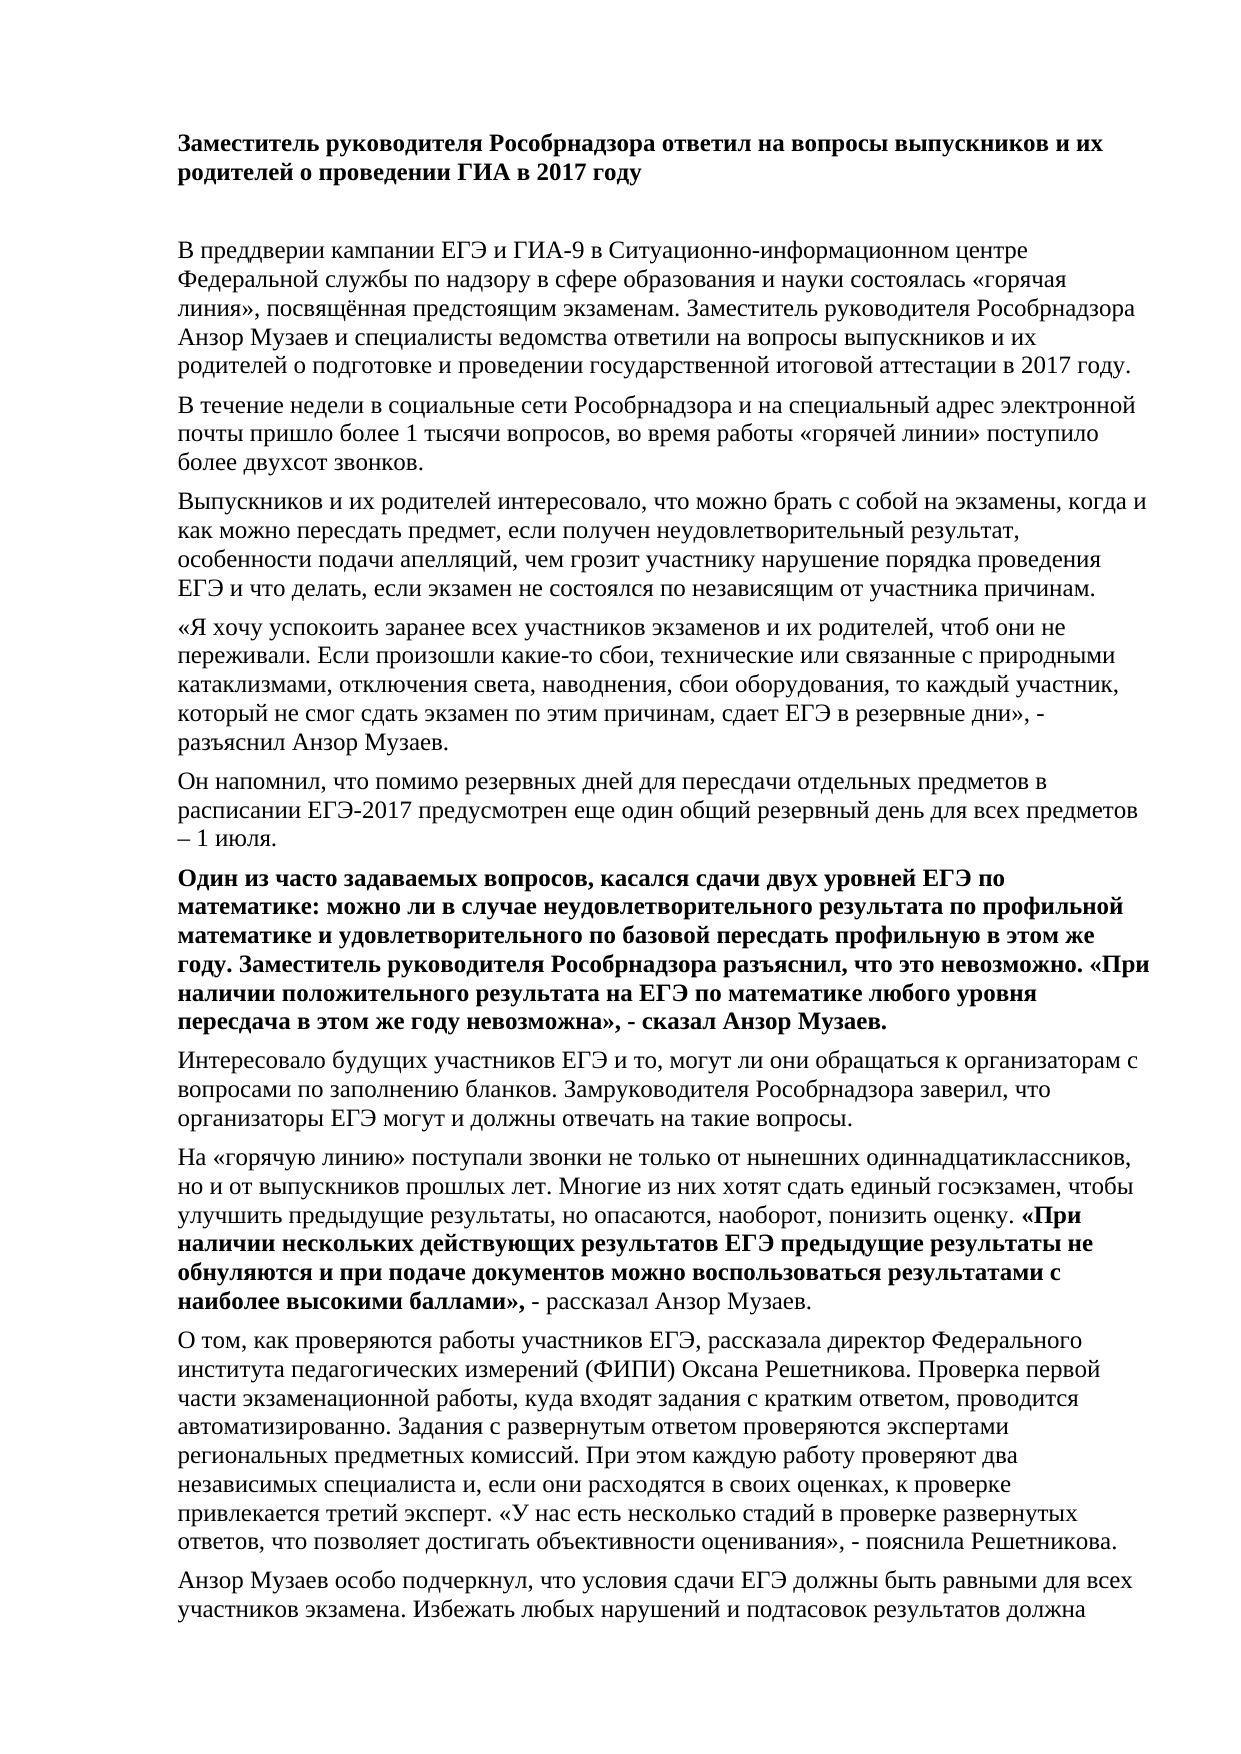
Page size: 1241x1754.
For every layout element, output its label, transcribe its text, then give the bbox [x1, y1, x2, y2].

text Один из часто задаваемых вопросов, касался сдачи двух уровней ЕГЭ по математике: можно ли в случае неудовлетворительного результата по профильной математике и удовлетворительного по базовой пересдать профильную в этом же году. Заместитель руководителя Рособрнадзора разъяснил, что это невозможно. «При наличии положительного результата на ЕГЭ по математике любого уровня пересдача в этом же году невозможна», - сказал Анзор Музаев. [177, 863, 1152, 1035]
text «Я хочу успокоить заранее всех участников экзаменов и их родителей, чтоб они не переживали. Если произошли какие-то сбои, технические или связанные с природными катаклизмами, отключения света, наводнения, сбои оборудования, то каждый участник, который не смог сдать экзамен по этим причинам, сдает ЕГЭ в резервные дни», - разъяснил Анзор Музаев. [177, 612, 1152, 756]
text О том, как проверяются работы участников ЕГЭ, рассказала директор Федерального института педагогических измерений (ФИПИ) Оксана Решетникова. Проверка первой части экзаменационной работы, куда входят задания с кратким ответом, проводится автоматизированно. Задания с развернутым ответом проверяются экспертами региональных предметных комиссий. При этом каждую работу проверяют два независимых специалиста и, если они расходятся в своих оценках, к проверке привлекается третий эксперт. «У нас есть несколько стадий в проверке развернутых ответов, что позволяет достигать объективности оценивания», - пояснила Решетникова. [177, 1325, 1152, 1555]
text На «горячую линию» поступали звонки не только от нынешних одиннадцатиклассников, но и от выпускников прошлых лет. Многие из них хотят сдать единый госэкзамен, чтобы улучшить предыдущие результаты, но опасаются, наоборот, понизить оценку. «При наличии нескольких действующих результатов ЕГЭ предыдущие результаты не обнуляются и при подаче документов можно воспользоваться результатами с наиболее высокими баллами», - рассказал Анзор Музаев. [177, 1142, 1152, 1315]
text Заместитель руководителя Рособрнадзора ответил на вопросы выпускников и их родителей о проведении ГИА в 2017 году [177, 128, 1152, 186]
text Интересовало будущих участников ЕГЭ и то, могут ли они обращаться к организаторам с вопросами по заполнению бланков. Замруководителя Рособрнадзора заверил, что организаторы ЕГЭ могут и должны отвечать на такие вопросы. [177, 1046, 1152, 1132]
text Анзор Музаев особо подчеркнул, что условия сдачи ЕГЭ должны быть равными для всех участников экзамена. Избежать любых нарушений и подтасовок результатов должна [177, 1566, 1152, 1623]
text В преддверии кампании ЕГЭ и ГИА-9 в Ситуационно-информационном центре Федеральной службы по надзору в сфере образования и науки состоялась «горячая линия», посвящённая предстоящим экзаменам. Заместитель руководителя Рособрнадзора Анзор Музаев и специалисты ведомства ответили на вопросы выпускников и их родителей о подготовке и проведении государственной итоговой аттестации в 2017 году. [177, 236, 1152, 379]
text Он напомнил, что помимо резервных дней для пересдачи отдельных предметов в расписании ЕГЭ-2017 предусмотрен еще один общий резервный день для всех предметов – 1 июля. [177, 766, 1152, 852]
text В течение недели в социальные сети Рособрнадзора и на специальный адрес электронной почты пришло более 1 тысячи вопросов, во время работы «горячей линии» поступило более двухсот звонков. [177, 390, 1152, 476]
text Выпускников и их родителей интересовало, что можно брать с собой на экзамены, когда и как можно пересдать предмет, если получен неудовлетворительный результат, особенности подачи апелляций, чем грозит участнику нарушение порядка проведения ЕГЭ и что делать, если экзамен не состоялся по независящим от участника причинам. [177, 486, 1152, 601]
